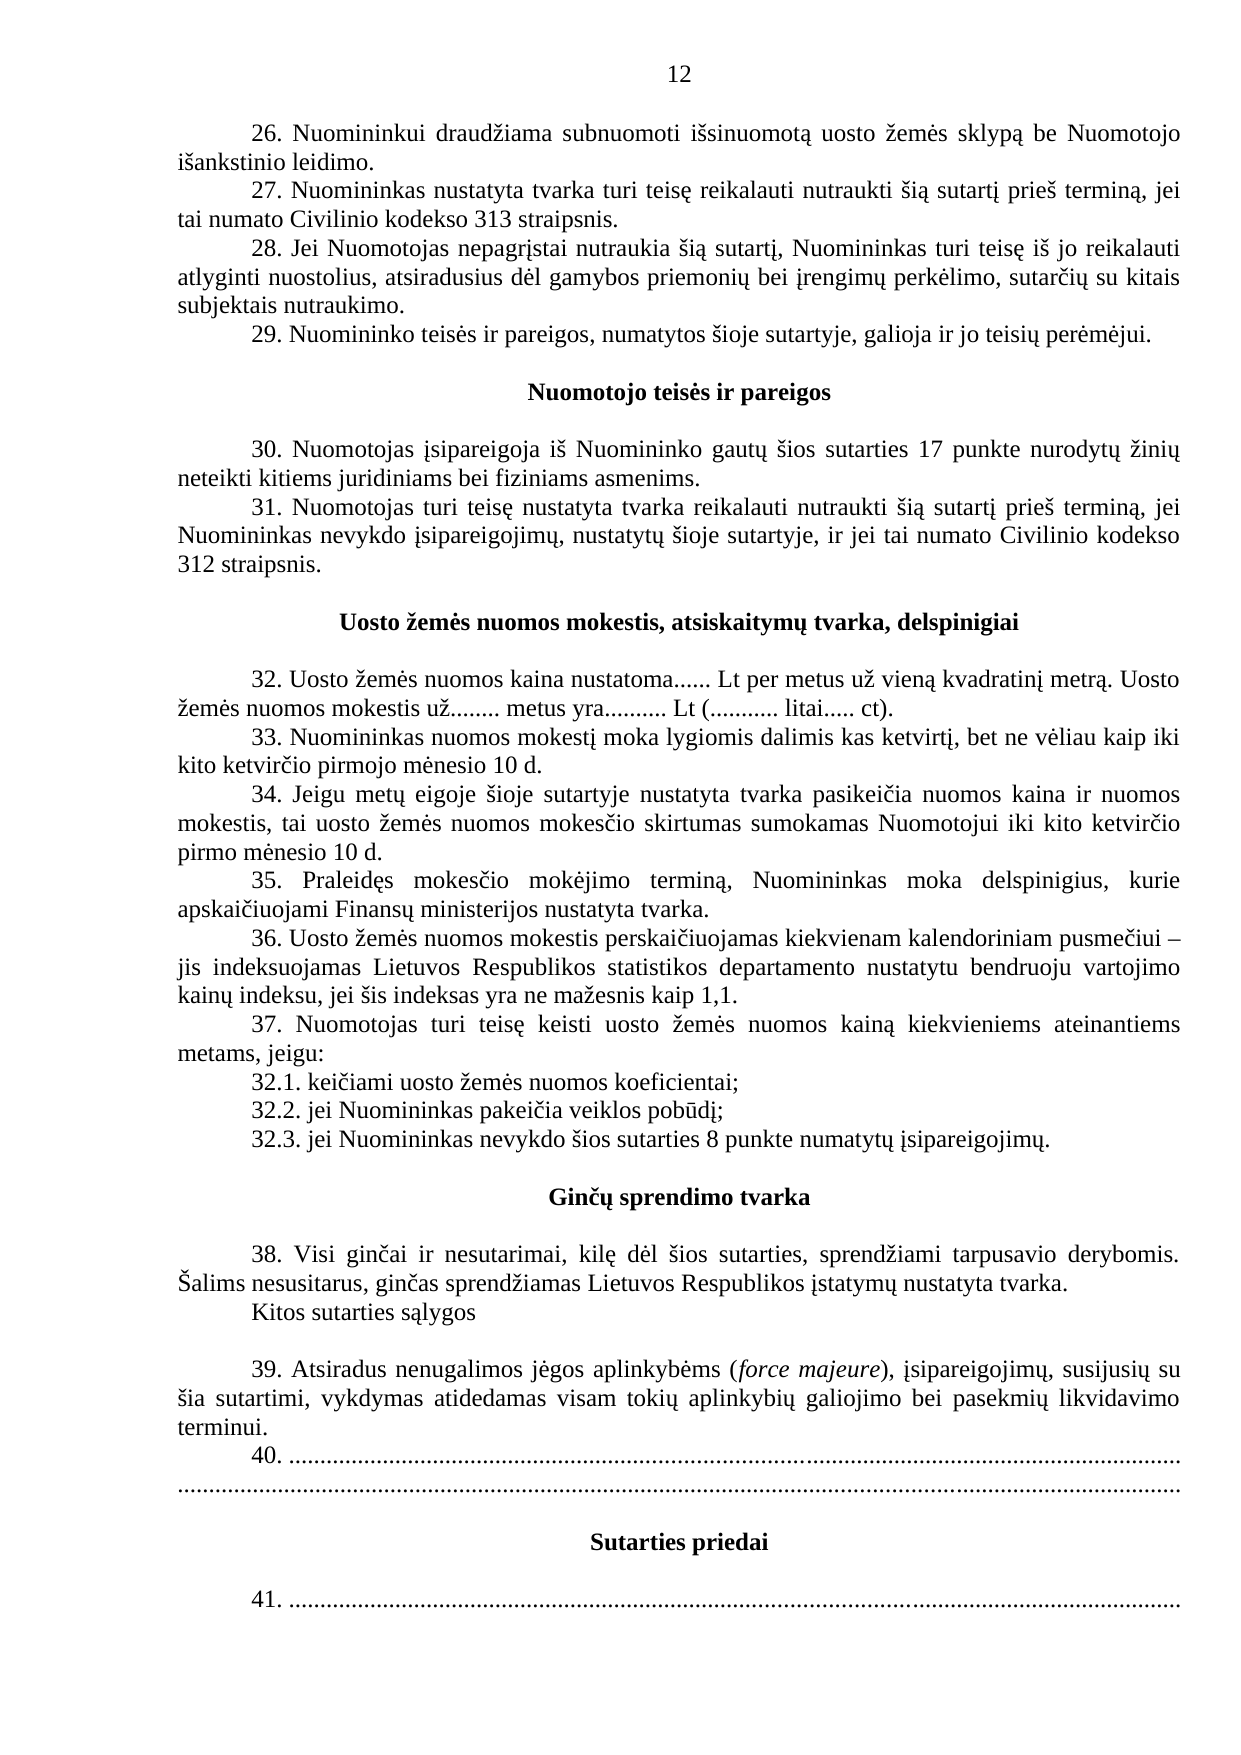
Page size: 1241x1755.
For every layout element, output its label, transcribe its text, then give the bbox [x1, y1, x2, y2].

text 41. ........................................... [177, 1584, 1181, 1613]
text 32.1. keičiami uosto žemės nuomos koeficientai; [177, 1067, 1181, 1096]
text 40. ............................................................ [177, 1441, 1181, 1469]
text Nuomotojo teisės ir pareigos [177, 377, 1181, 406]
text 33. Nuomininkas nuomos mokestį moka lygiomis dalimis kas ketvirtį, bet ne vėliau kaip iki kito ketvirčio pirmojo mėnesio 10 d. [177, 722, 1181, 779]
text .................................... [177, 1469, 1181, 1498]
text Sutarties priedai [177, 1527, 1181, 1556]
text Uosto žemės nuomos mokestis, atsiskaitymų tvarka, delspinigiai [177, 607, 1181, 636]
text 26. Nuomininkui draudžiama subnuomoti išsinuomotą uosto žemės sklypą be Nuomotojo išankstinio leidimo. [177, 118, 1181, 176]
text 39. Atsiradus nenugalimos jėgos aplinkybėms (force majeure), įsipareigojimų, susijusių su šia sutartimi, vykdymas atidedamas visam tokių aplinkybių galiojimo bei pasekmių likvidavimo terminui. [177, 1354, 1181, 1441]
text 32.2. jei Nuomininkas pakeičia veiklos pobūdį; [177, 1096, 1181, 1124]
text 31. Nuomotojas turi teisę nustatyta tvarka reikalauti nutraukti šią sutartį prieš terminą, jei Nuomininkas nevykdo įsipareigojimų, nustatytų šioje sutartyje, ir jei tai numato Civilinio kodekso 312 straipsnis. [177, 492, 1181, 578]
text Ginčų sprendimo tvarka [177, 1182, 1181, 1211]
text 37. Nuomotojas turi teisę keisti uosto žemės nuomos kainą kiekvieniems ateinantiems metams, jeigu: [177, 1009, 1181, 1067]
text 36. Uosto žemės nuomos mokestis perskaičiuojamas kiekvienam kalendoriniam pusmečiui – jis indeksuojamas Lietuvos Respublikos statistikos departamento nustatytu bendruoju vartojimo kainų indeksu, jei šis indeksas yra ne mažesnis kaip 1,1. [177, 923, 1181, 1009]
text 30. Nuomotojas įsipareigoja iš Nuomininko gautų šios sutarties 17 punkte nurodytų žinių neteikti kitiems juridiniams bei fiziniams asmenims. [177, 434, 1181, 492]
text 29. Nuomininko teisės ir pareigos, numatytos šioje sutartyje, galioja ir jo teisių perėmėjui. [177, 319, 1181, 348]
text 35. Praleidęs mokesčio mokėjimo terminą, Nuomininkas moka delspinigius, kurie apskaičiuojami Finansų ministerijos nustatyta tvarka. [177, 866, 1181, 923]
text 27. Nuomininkas nustatyta tvarka turi teisę reikalauti nutraukti šią sutartį prieš terminą, jei tai numato Civilinio kodekso 313 straipsnis. [177, 176, 1181, 233]
text 28. Jei Nuomotojas nepagrįstai nutraukia šią sutartį, Nuomininkas turi teisę iš jo reikalauti atlyginti nuostolius, atsiradusius dėl gamybos priemonių bei įrengimų perkėlimo, sutarčių su kitais subjektais nutraukimo. [177, 233, 1181, 319]
text 34. Jeigu metų eigoje šioje sutartyje nustatyta tvarka pasikeičia nuomos kaina ir nuomos mokestis, tai uosto žemės nuomos mokesčio skirtumas sumokamas Nuomotojui iki kito ketvirčio pirmo mėnesio 10 d. [177, 779, 1181, 866]
text 38. Visi ginčai ir nesutarimai, kilę dėl šios sutarties, sprendžiami tarpusavio derybomis. Šalims nesusitarus, ginčas sprendžiamas Lietuvos Respublikos įstatymų nustatyta tvarka. [177, 1239, 1181, 1297]
text 32.3. jei Nuomininkas nevykdo šios sutarties 8 punkte numatytų įsipareigojimų. [177, 1124, 1181, 1153]
text Kitos sutarties sąlygos [177, 1297, 1181, 1326]
text 32. Uosto žemės nuomos kaina nustatoma...... Lt per metus už vieną kvadratinį metrą. Uosto žemės nuomos mokestis už........ metus yra.......... Lt (........... litai..... ct). [177, 664, 1181, 722]
